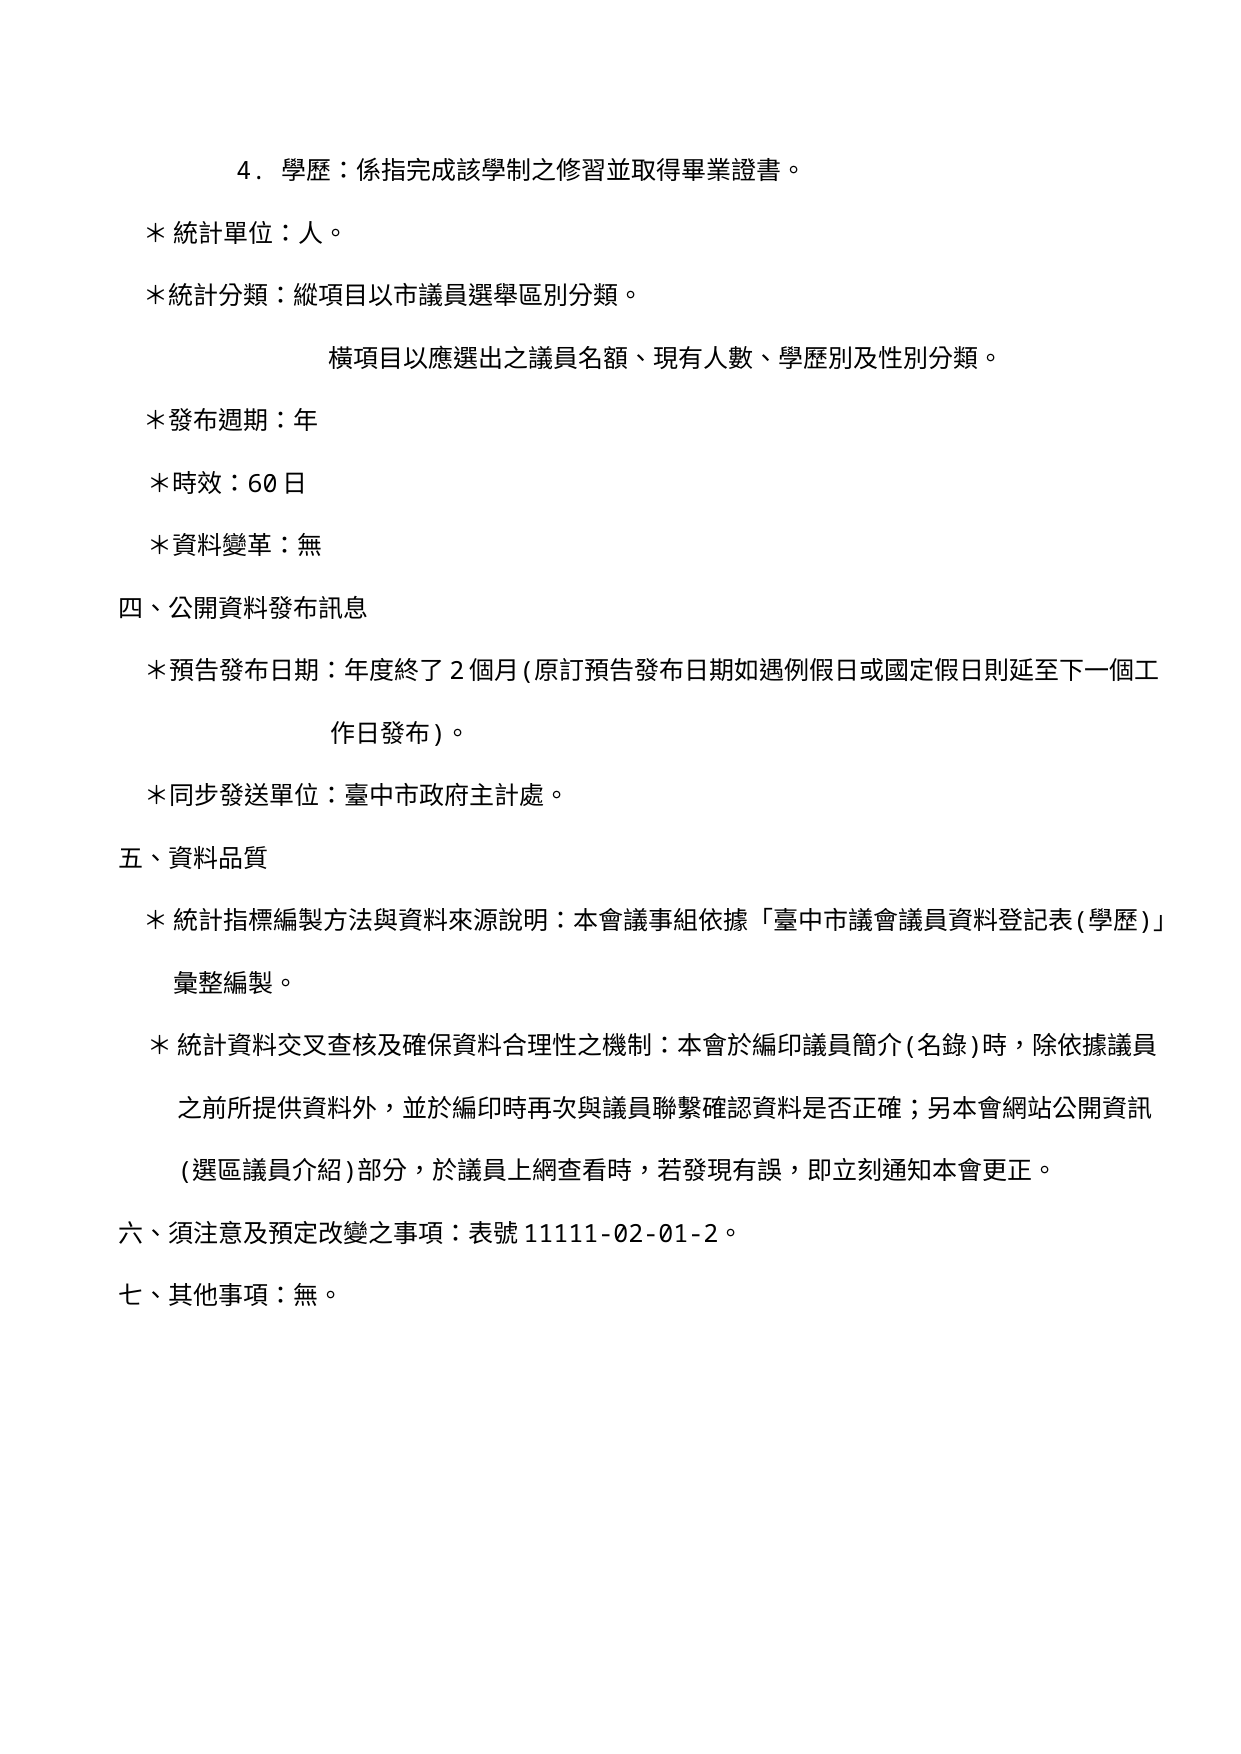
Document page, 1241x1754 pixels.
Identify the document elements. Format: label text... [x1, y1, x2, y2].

subtitle 四、公開資料發布訊息 [118, 564, 1181, 627]
text 六、須注意及預定改變之事項：表號11111-02-01-2。 [118, 1189, 1181, 1252]
text 七、其他事項：無。 [118, 1252, 1181, 1314]
list 統計單位：人。 [143, 189, 1181, 252]
list 統計資料交叉查核及確保資料合理性之機制：本會於編印議員簡介(名錄)時，除依據議員之前所提供資料外，並於編印時再次與議員聯繫確認資料是否正確；另本會網站公開資訊(選區議員介紹)部分，於議員上網查看時，若發現有誤，即立刻通知本會更正。 [148, 1002, 1181, 1189]
text 橫項目以應選出之議員名額、現有人數、學歷別及性別分類。 [118, 314, 1181, 377]
text ＊發布週期：年 [118, 377, 1181, 439]
text ＊時效：60日 [118, 439, 1181, 502]
list 統計指標編製方法與資料來源說明：本會議事組依據「臺中市議會議員資料登記表(學歷)」彙整編製。 [143, 877, 1181, 1002]
text ＊同步發送單位：臺中市政府主計處。 [144, 752, 1181, 814]
subtitle 五、資料品質 [118, 814, 1181, 877]
text ＊統計分類：縱項目以市議員選舉區別分類。 [143, 252, 1181, 314]
text 4. 學歷：係指完成該學制之修習並取得畢業證書。 [236, 127, 1181, 189]
text ＊預告發布日期：年度終了2個月(原訂預告發布日期如遇例假日或國定假日則延至下一個工作日發布)。 [144, 627, 1181, 752]
text ＊資料變革：無 [147, 502, 1181, 564]
